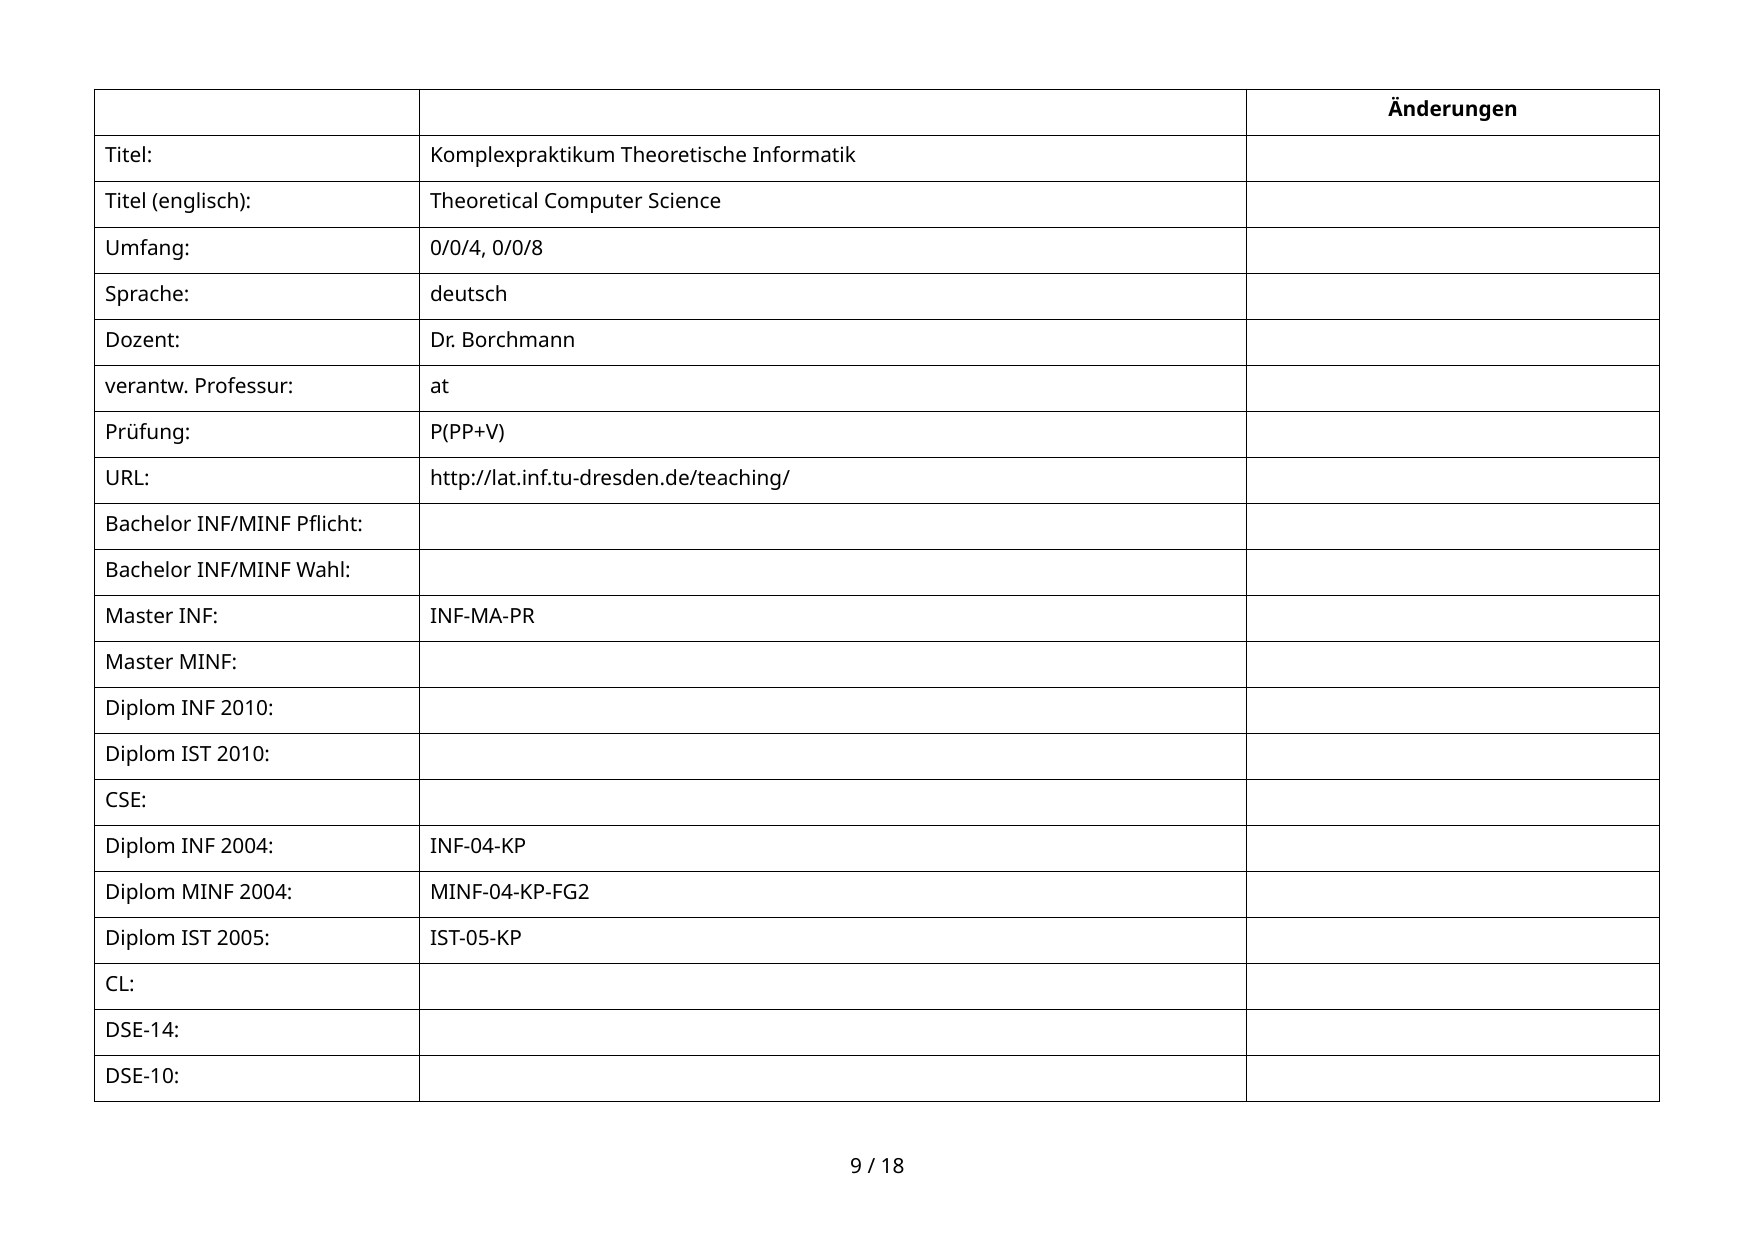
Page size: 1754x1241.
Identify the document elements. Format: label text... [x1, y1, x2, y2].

table_cell Dr. Borchmann [420, 320, 1246, 365]
table_cell INF-MA-PR [420, 596, 1246, 641]
table_cell [1247, 366, 1659, 411]
table_cell MINF-04-KP-FG2 [420, 872, 1246, 917]
table_cell Diplom INF 2004: [95, 826, 419, 871]
table_cell [420, 1010, 1246, 1055]
table_header [420, 90, 1246, 134]
table_header [95, 90, 419, 134]
table_cell [1247, 412, 1659, 457]
table_cell Dozent: [95, 320, 419, 365]
table_header Änderungen [1247, 90, 1659, 134]
table_cell P(PP+V) [420, 412, 1246, 457]
table_cell [1247, 642, 1659, 687]
table_cell [1247, 1010, 1659, 1055]
table_cell Sprache: [95, 274, 419, 319]
table_cell Bachelor INF/MINF Pflicht: [95, 504, 419, 549]
table_cell [1247, 872, 1659, 917]
table_cell [1247, 136, 1659, 181]
table_cell [1247, 504, 1659, 549]
table_cell Prüfung: [95, 412, 419, 457]
table_cell [1247, 596, 1659, 641]
table_cell [1247, 780, 1659, 825]
table_cell Diplom INF 2010: [95, 688, 419, 733]
table_cell Theoretical Computer Science [420, 182, 1246, 227]
table_cell URL: [95, 458, 419, 503]
table_cell [1247, 228, 1659, 273]
table_cell [1247, 550, 1659, 595]
table_cell IST-05-KP [420, 918, 1246, 963]
table_cell [420, 550, 1246, 595]
table_cell [1247, 918, 1659, 963]
table_cell [1247, 182, 1659, 227]
table_cell Diplom IST 2010: [95, 734, 419, 779]
table_cell [1247, 274, 1659, 319]
table_cell Titel: [95, 136, 419, 181]
table_cell Umfang: [95, 228, 419, 273]
table_cell [420, 780, 1246, 825]
table_cell [1247, 964, 1659, 1009]
table_cell [1247, 734, 1659, 779]
table_cell INF-04-KP [420, 826, 1246, 871]
table_cell [1247, 688, 1659, 733]
table_cell DSE-10: [95, 1056, 419, 1101]
table_cell [1247, 458, 1659, 503]
table_cell [420, 688, 1246, 733]
table_cell DSE-14: [95, 1010, 419, 1055]
table_cell Diplom IST 2005: [95, 918, 419, 963]
table_cell verantw. Professur: [95, 366, 419, 411]
table_cell deutsch [420, 274, 1246, 319]
table_cell [1247, 826, 1659, 871]
table_cell 0/0/4, 0/0/8 [420, 228, 1246, 273]
table_cell CL: [95, 964, 419, 1009]
table_cell [420, 964, 1246, 1009]
table_cell Bachelor INF/MINF Wahl: [95, 550, 419, 595]
table_cell [420, 734, 1246, 779]
table_cell [420, 504, 1246, 549]
table_cell Diplom MINF 2004: [95, 872, 419, 917]
table_cell at [420, 366, 1246, 411]
table_cell [1247, 320, 1659, 365]
table_cell Master MINF: [95, 642, 419, 687]
table_cell [420, 1056, 1246, 1101]
table_cell http://lat.inf.tu-dresden.de/teaching/ [420, 458, 1246, 503]
table_cell CSE: [95, 780, 419, 825]
table_cell Master INF: [95, 596, 419, 641]
table_cell [1247, 1056, 1659, 1101]
table_cell Komplexpraktikum Theoretische Informatik [420, 136, 1246, 181]
table_cell Titel (englisch): [95, 182, 419, 227]
table_cell [420, 642, 1246, 687]
